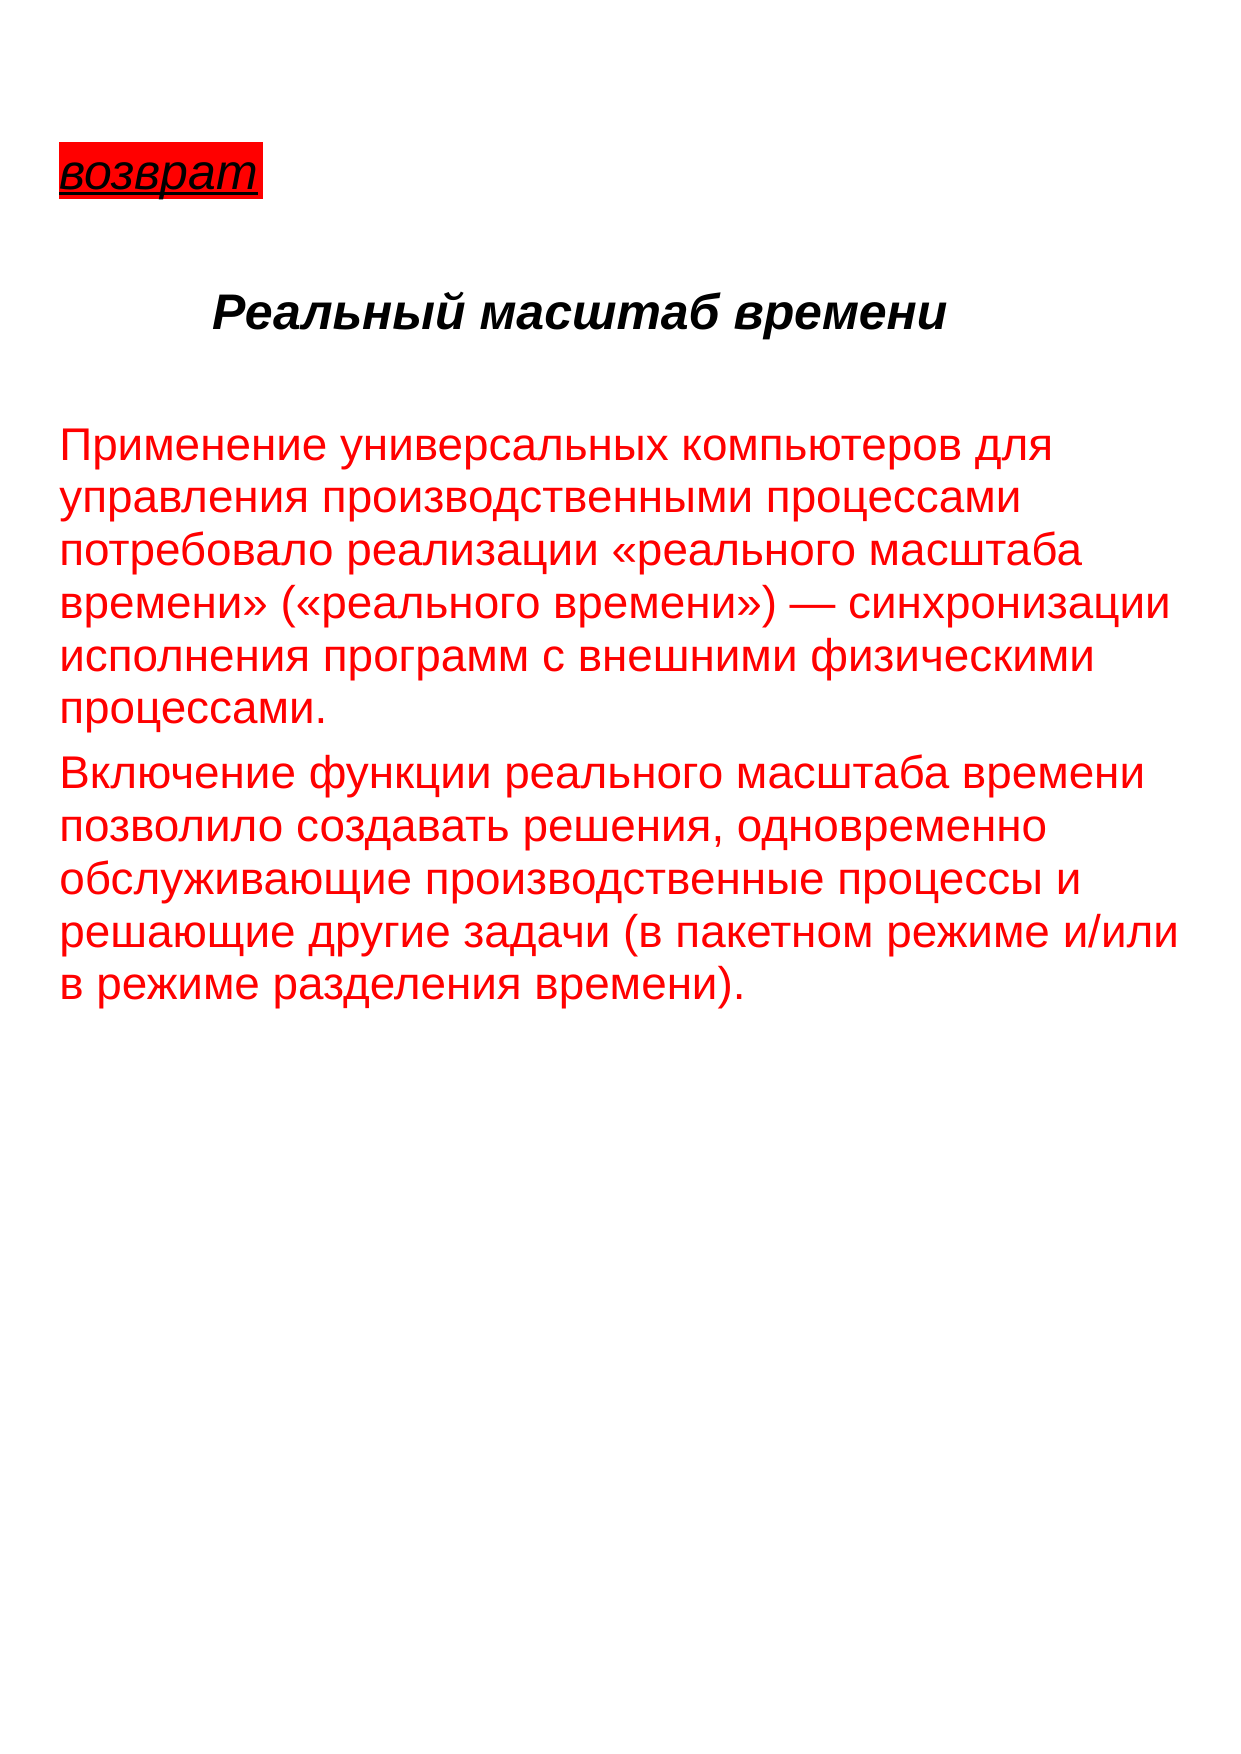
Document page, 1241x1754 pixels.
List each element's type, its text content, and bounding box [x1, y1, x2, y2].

text Включение функции реального масштаба времени позволило создавать решения, одновременно обслуживающие производственные процессы и решающие другие задачи (в пакетном режиме и/или в режиме разделения времени). [59, 746, 1181, 1009]
text возврат [59, 142, 1181, 199]
text Применение универсальных компьютеров для управления производственными процессами потребовало реализации «реального масштаба времени» («реального времени») — синхронизации исполнения программ с внешними физическими процессами. [59, 417, 1181, 733]
subtitle Реальный масштаб времени [59, 282, 1181, 339]
